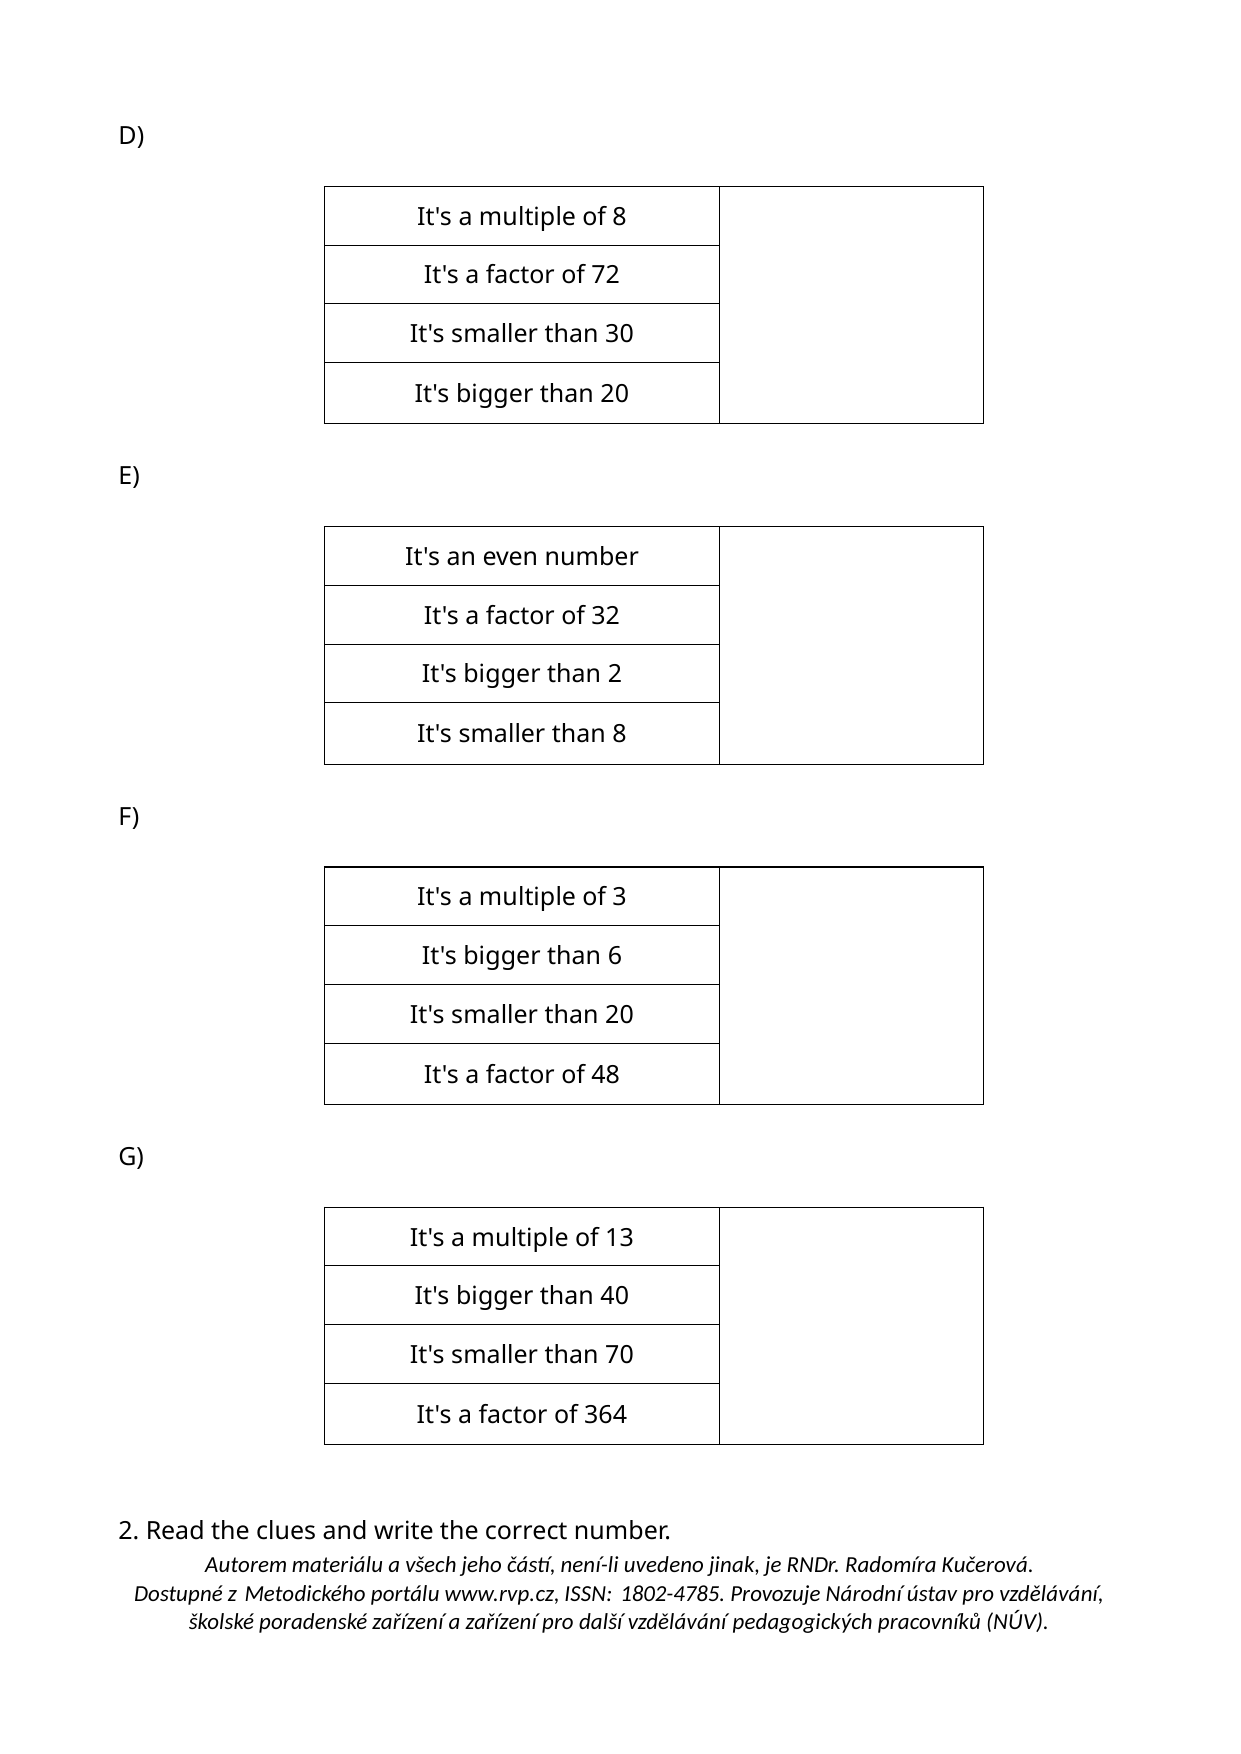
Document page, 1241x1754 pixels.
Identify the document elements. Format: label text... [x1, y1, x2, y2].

table_cell It's smaller than 20 [325, 985, 719, 1042]
table_header [720, 868, 983, 1104]
table_cell It's smaller than 30 [325, 304, 719, 362]
table_cell It's a factor of 364 [325, 1384, 719, 1444]
table_header [720, 1208, 983, 1444]
table_cell It's bigger than 20 [325, 363, 719, 423]
text G) [118, 1139, 1122, 1173]
table_header [720, 187, 983, 423]
table_header It's an even number [325, 527, 719, 585]
table_cell It's a factor of 32 [325, 586, 719, 643]
text 2. Read the clues and write the correct number. [118, 1513, 1122, 1547]
text E) [118, 458, 1122, 492]
table_header It's a multiple of 8 [325, 187, 719, 245]
text D) [118, 118, 1122, 152]
table_header [720, 527, 983, 763]
table_cell It's bigger than 40 [325, 1266, 719, 1324]
table_header It's a multiple of 13 [325, 1208, 719, 1265]
table_cell It's smaller than 70 [325, 1325, 719, 1383]
table_cell It's a factor of 72 [325, 246, 719, 303]
table_cell It's bigger than 6 [325, 926, 719, 984]
table_cell It's a factor of 48 [325, 1044, 719, 1104]
table_cell It's smaller than 8 [325, 703, 719, 763]
text F) [118, 798, 1122, 832]
table_header It's a multiple of 3 [325, 868, 719, 925]
table_cell It's bigger than 2 [325, 645, 719, 702]
